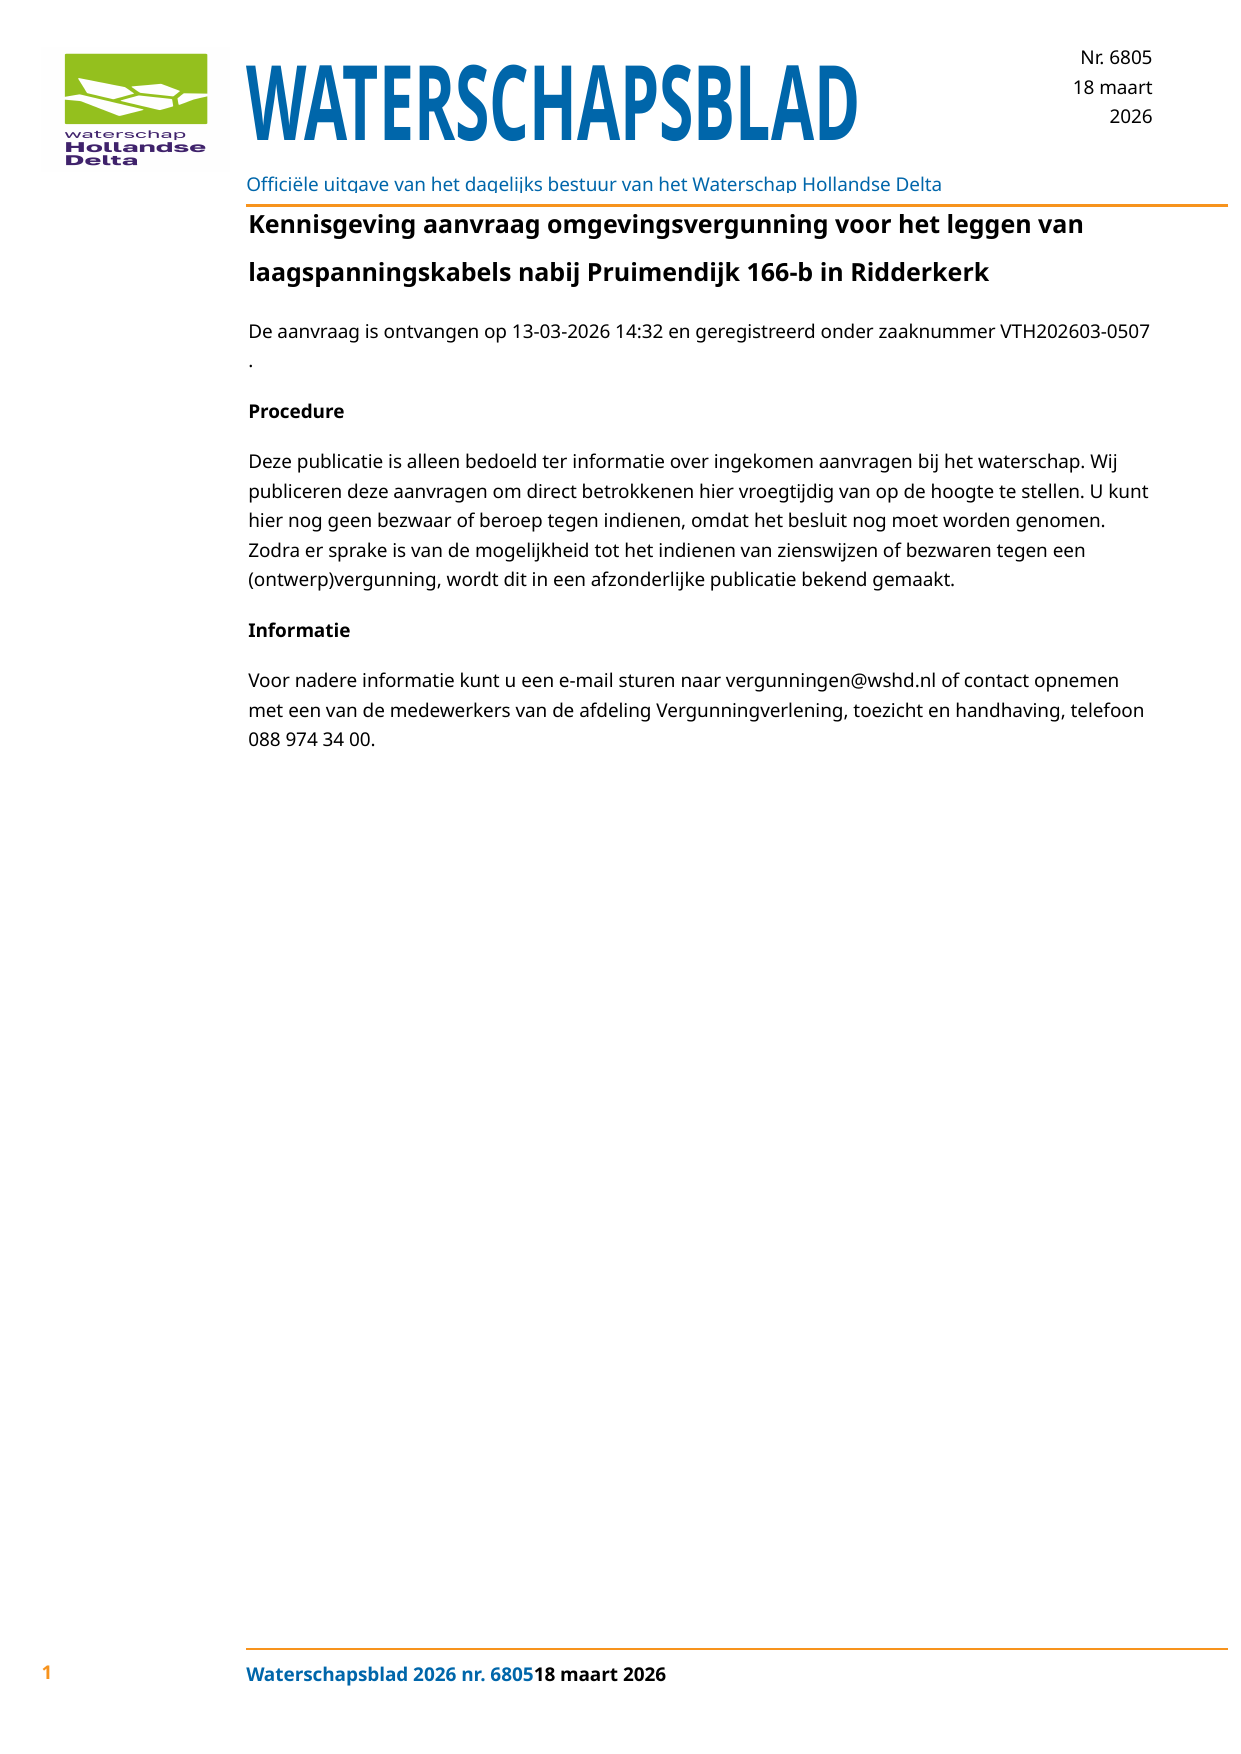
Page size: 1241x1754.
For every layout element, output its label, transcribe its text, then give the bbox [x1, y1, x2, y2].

picture [41, 47, 231, 172]
text De aanvraag is ontvangen op 13-03-2026 14:32 en geregistreerd onder zaaknummer VTH202603-0507 . [248, 318, 1152, 373]
text Kennisgeving aanvraag omgevingsvergunning voor het leggen van laagspanningskabels nabij Pruimendijk 166-b in Ridderkerk [248, 207, 1152, 288]
text Voor nadere informatie kunt u een e-mail sturen naar vergunningen@wshd.nl of contact opnemen met een van de medewerkers van de afdeling Vergunningverlening, toezicht en handhaving, telefoon 088 974 34 00. [248, 667, 1152, 752]
text Procedure [248, 398, 1152, 424]
text Informatie [248, 617, 1152, 643]
text Deze publicatie is alleen bedoeld ter informatie over ingekomen aanvragen bij het waterschap. Wij publiceren deze aanvragen om direct betrokkenen hier vroegtijdig van op de hoogte te stellen. U kunt hier nog geen bezwaar of beroep tegen indienen, omdat het besluit nog moet worden genomen. Zodra er sprake is van de mogelijkheid tot het indienen van zienswijzen of bezwaren tegen een (ontwerp)vergunning, wordt dit in een afzonderlijke publicatie bekend gemaakt. [248, 448, 1152, 592]
